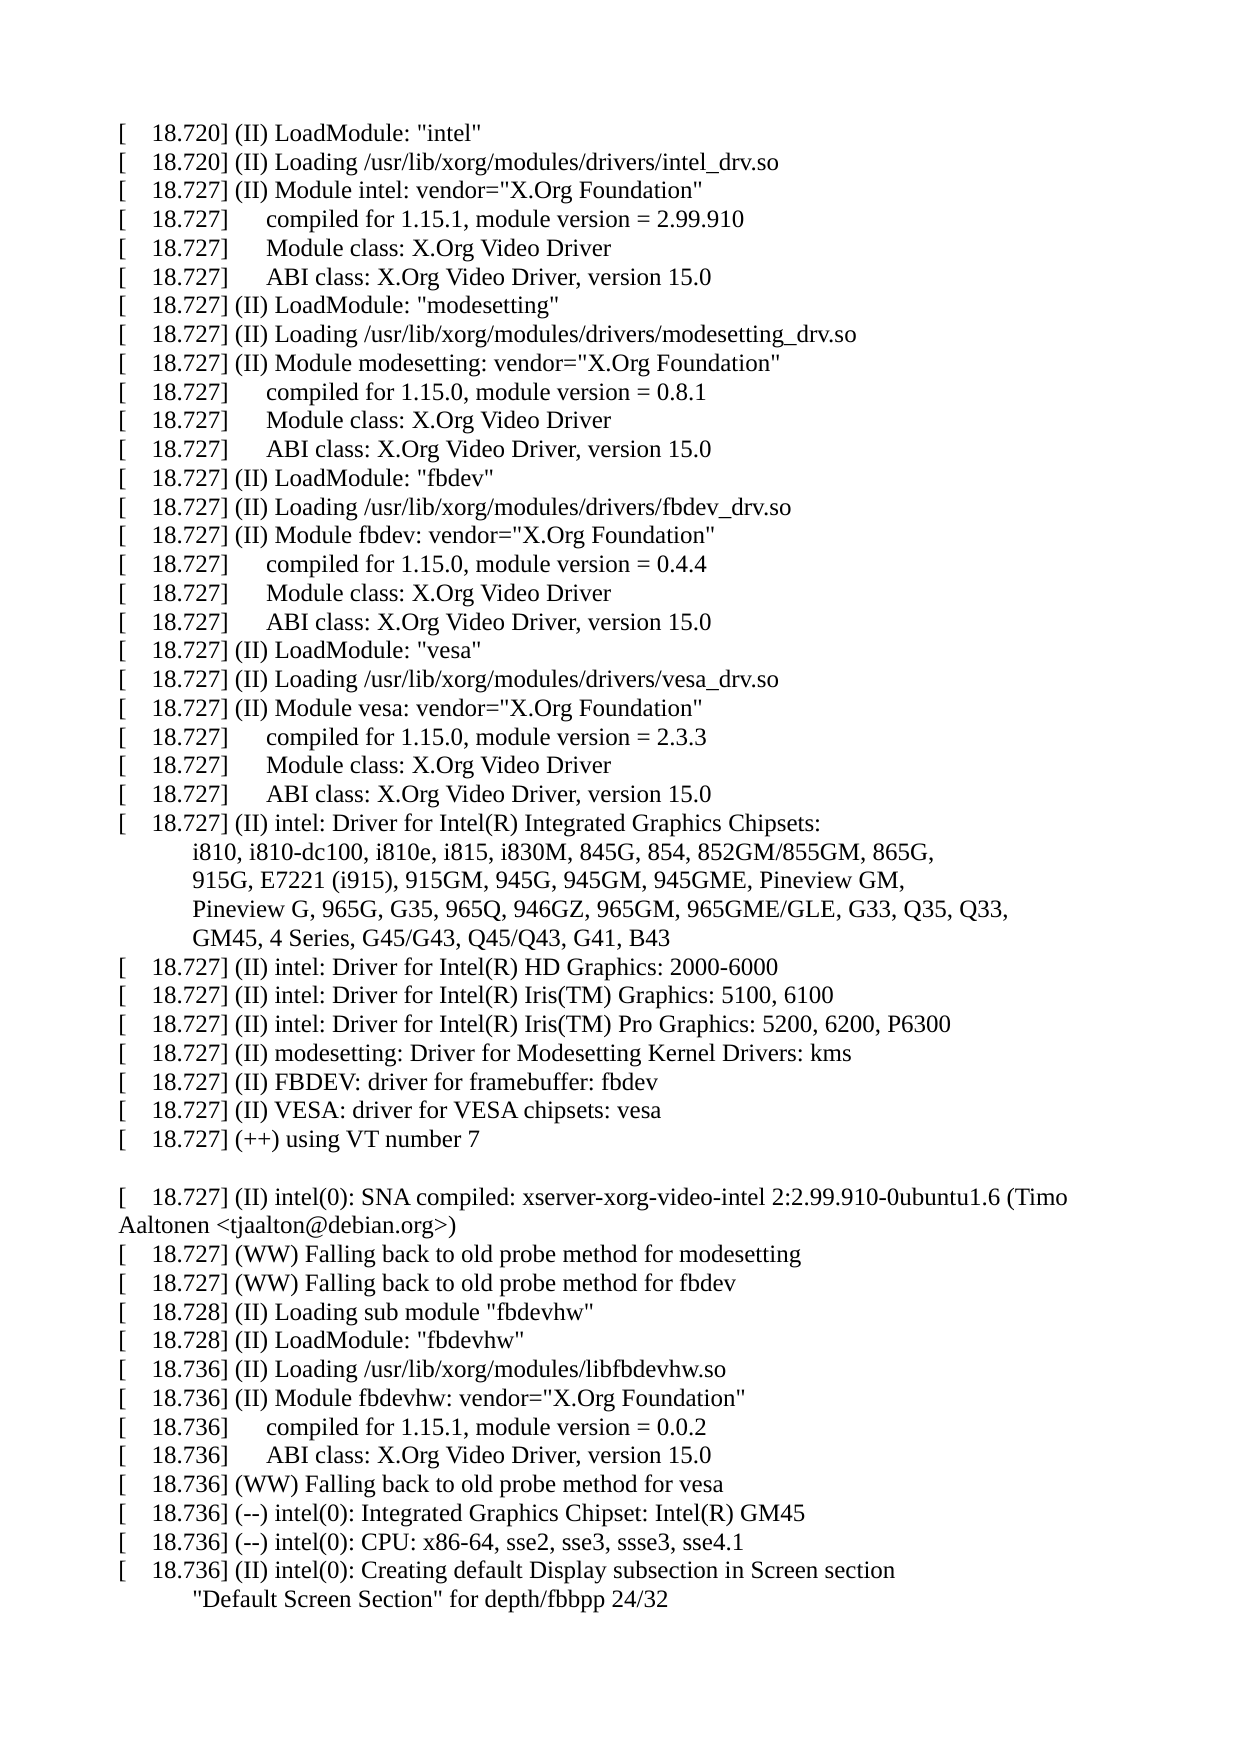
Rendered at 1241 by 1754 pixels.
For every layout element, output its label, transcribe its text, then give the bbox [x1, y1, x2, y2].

text [ 18.728] (II) Loading sub module "fbdevhw" [118, 1297, 1122, 1326]
text [ 18.727] ABI class: X.Org Video Driver, version 15.0 [118, 434, 1122, 463]
text [ 18.736] (--) intel(0): CPU: x86-64, sse2, sse3, ssse3, sse4.1 [118, 1527, 1122, 1556]
text [ 18.727] (II) LoadModule: "vesa" [118, 636, 1122, 664]
text i810, i810-dc100, i810e, i815, i830M, 845G, 854, 852GM/855GM, 865G, [118, 837, 1122, 866]
text [ 18.720] (II) Loading /usr/lib/xorg/modules/drivers/intel_drv.so [118, 147, 1122, 176]
text [ 18.728] (II) LoadModule: "fbdevhw" [118, 1326, 1122, 1354]
text [ 18.727] (II) Module fbdev: vendor="X.Org Foundation" [118, 521, 1122, 549]
text [ 18.727] (II) Loading /usr/lib/xorg/modules/drivers/vesa_drv.so [118, 664, 1122, 693]
text [ 18.736] (II) Module fbdevhw: vendor="X.Org Foundation" [118, 1383, 1122, 1412]
text [ 18.736] (WW) Falling back to old probe method for vesa [118, 1469, 1122, 1498]
text [ 18.727] compiled for 1.15.0, module version = 0.4.4 [118, 549, 1122, 578]
text [ 18.727] Module class: X.Org Video Driver [118, 751, 1122, 779]
text [ 18.736] (II) Loading /usr/lib/xorg/modules/libfbdevhw.so [118, 1354, 1122, 1383]
text [ 18.727] Module class: X.Org Video Driver [118, 406, 1122, 434]
text [ 18.727] (II) Module modesetting: vendor="X.Org Foundation" [118, 348, 1122, 377]
text [ 18.727] (II) intel: Driver for Intel(R) Iris(TM) Pro Graphics: 5200, 6200, P6300 [118, 1009, 1122, 1038]
text [ 18.727] compiled for 1.15.0, module version = 2.3.3 [118, 722, 1122, 751]
text [ 18.727] Module class: X.Org Video Driver [118, 578, 1122, 607]
text [ 18.720] (II) LoadModule: "intel" [118, 118, 1122, 147]
text [ 18.727] (II) FBDEV: driver for framebuffer: fbdev [118, 1067, 1122, 1096]
text GM45, 4 Series, G45/G43, Q45/Q43, G41, B43 [118, 923, 1122, 952]
text [ 18.727] (II) intel: Driver for Intel(R) HD Graphics: 2000-6000 [118, 952, 1122, 981]
text [ 18.727] (II) Module vesa: vendor="X.Org Foundation" [118, 693, 1122, 722]
text [ 18.727] ABI class: X.Org Video Driver, version 15.0 [118, 607, 1122, 636]
text [ 18.727] (II) Loading /usr/lib/xorg/modules/drivers/fbdev_drv.so [118, 492, 1122, 521]
text [ 18.736] ABI class: X.Org Video Driver, version 15.0 [118, 1441, 1122, 1469]
text "Default Screen Section" for depth/fbbpp 24/32 [118, 1584, 1122, 1613]
text [ 18.727] compiled for 1.15.1, module version = 2.99.910 [118, 204, 1122, 233]
text [ 18.727] (WW) Falling back to old probe method for modesetting [118, 1239, 1122, 1268]
text [ 18.727] (II) Module intel: vendor="X.Org Foundation" [118, 176, 1122, 204]
text [ 18.736] (II) intel(0): Creating default Display subsection in Screen section [118, 1556, 1122, 1584]
text [ 18.727] compiled for 1.15.0, module version = 0.8.1 [118, 377, 1122, 406]
text [ 18.727] (++) using VT number 7 [118, 1124, 1122, 1153]
text [ 18.727] ABI class: X.Org Video Driver, version 15.0 [118, 262, 1122, 291]
text [ 18.727] (II) LoadModule: "fbdev" [118, 463, 1122, 492]
text [ 18.727] (II) intel(0): SNA compiled: xserver-xorg-video-intel 2:2.99.910-0ubuntu1.6 (Timo Aaltonen <tjaalton@debian.org>) [118, 1182, 1122, 1239]
text [ 18.727] (II) LoadModule: "modesetting" [118, 291, 1122, 319]
text Pineview G, 965G, G35, 965Q, 946GZ, 965GM, 965GME/GLE, G33, Q35, Q33, [118, 894, 1122, 923]
text [ 18.727] (II) intel: Driver for Intel(R) Integrated Graphics Chipsets: [118, 808, 1122, 837]
text [ 18.736] (--) intel(0): Integrated Graphics Chipset: Intel(R) GM45 [118, 1498, 1122, 1527]
text [ 18.727] (II) VESA: driver for VESA chipsets: vesa [118, 1096, 1122, 1124]
text [ 18.727] (II) modesetting: Driver for Modesetting Kernel Drivers: kms [118, 1038, 1122, 1067]
text 915G, E7221 (i915), 915GM, 945G, 945GM, 945GME, Pineview GM, [118, 866, 1122, 894]
text [ 18.727] ABI class: X.Org Video Driver, version 15.0 [118, 779, 1122, 808]
text [ 18.727] (WW) Falling back to old probe method for fbdev [118, 1268, 1122, 1297]
text [ 18.727] (II) Loading /usr/lib/xorg/modules/drivers/modesetting_drv.so [118, 319, 1122, 348]
text [ 18.727] Module class: X.Org Video Driver [118, 233, 1122, 262]
text [ 18.727] (II) intel: Driver for Intel(R) Iris(TM) Graphics: 5100, 6100 [118, 981, 1122, 1009]
text [ 18.736] compiled for 1.15.1, module version = 0.0.2 [118, 1412, 1122, 1441]
